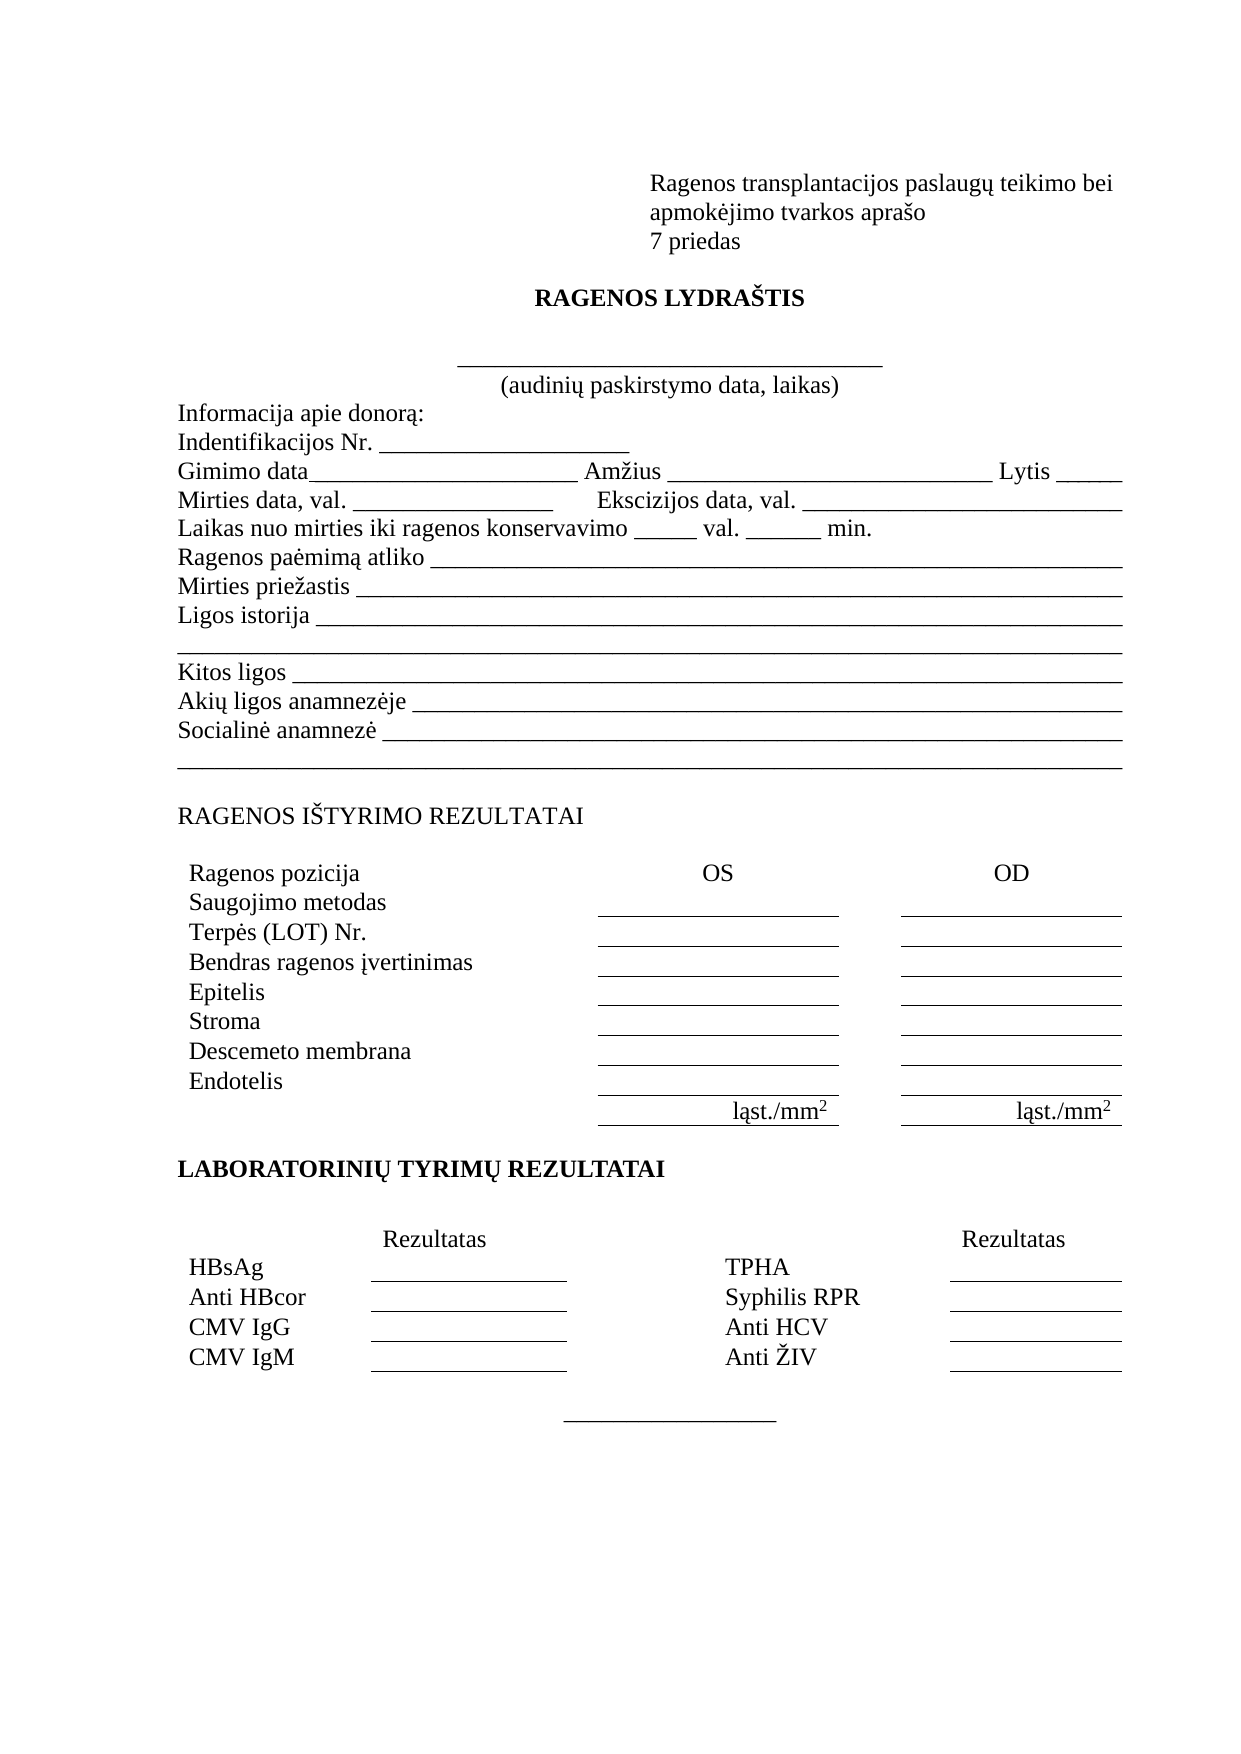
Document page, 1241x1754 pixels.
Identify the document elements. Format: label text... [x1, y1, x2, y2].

text Ragenos transplantacijos paslaugų teikimo bei apmokėjimo tvarkos aprašo [649, 168, 1162, 226]
table_header [567, 1224, 713, 1252]
table_cell [839, 976, 901, 1005]
table_cell [557, 976, 597, 1005]
text Gimimo data _____________________ Amžius __________________________ Lytis [177, 456, 1162, 485]
table_cell [557, 887, 597, 916]
table_cell [901, 1341, 950, 1371]
table_cell Descemeto membrana [177, 1035, 557, 1065]
table_cell [557, 1035, 597, 1065]
table_cell Endotelis [177, 1065, 557, 1095]
table_cell [598, 1066, 838, 1095]
text _ [177, 628, 1162, 657]
table_header Ragenos pozicija [177, 859, 557, 887]
table_cell HBsAg [177, 1253, 371, 1281]
table_cell [839, 1005, 901, 1035]
text Mirties priežastis [177, 571, 1162, 600]
table_cell [598, 947, 838, 976]
table_header [177, 1224, 371, 1252]
table_cell [901, 917, 1122, 946]
table_cell TPHA [714, 1253, 901, 1281]
text Informacija apie donorą: [177, 398, 1162, 427]
table_cell [839, 1035, 901, 1065]
table_cell [839, 1065, 901, 1095]
table_cell [598, 1036, 838, 1065]
table_cell [598, 887, 838, 916]
table_cell [557, 1095, 597, 1124]
table_cell [839, 916, 901, 946]
table_cell [901, 977, 1122, 1005]
table_cell [901, 947, 1122, 976]
text Akių ligos anamnezėje [177, 686, 1162, 715]
text Ragenos paėmimą atliko [177, 542, 1162, 571]
table_cell [567, 1311, 713, 1341]
text _________________ [177, 1396, 1162, 1424]
table_header [557, 859, 597, 887]
table_cell [901, 1281, 950, 1311]
text LABORATORINIŲ TYRIMŲ REZULTATAI [177, 1154, 1162, 1183]
table_header Rezultatas [371, 1224, 567, 1252]
table_cell [950, 1342, 1122, 1371]
table_cell Syphilis RPR [714, 1281, 901, 1311]
table_cell [901, 1311, 950, 1341]
text Laikas nuo mirties iki ragenos konservavimo _____ val. ______ min. [177, 513, 1162, 542]
table_cell [901, 1006, 1122, 1035]
table_cell Stroma [177, 1005, 557, 1035]
table_cell [901, 1036, 1122, 1065]
table_cell [557, 1005, 597, 1035]
table_cell [598, 917, 838, 946]
table_cell Anti HCV [714, 1311, 901, 1341]
table_header OD [901, 859, 1122, 887]
table_cell [839, 946, 901, 976]
text 7 priedas [649, 226, 1162, 255]
text __________________________________ [177, 341, 1162, 370]
table_cell Terpės (LOT) Nr. [177, 916, 557, 946]
table_cell [950, 1312, 1122, 1341]
text Kitos ligos [177, 657, 1162, 686]
table_cell [371, 1282, 567, 1311]
text Socialinė anamnezė [177, 715, 1162, 743]
table_cell [598, 977, 838, 1005]
table_cell Bendras ragenos įvertinimas [177, 946, 557, 976]
table_cell [557, 946, 597, 976]
table_cell [901, 887, 1122, 916]
table_cell [567, 1281, 713, 1311]
text _ [177, 743, 1162, 772]
text RAGENOS LYDRAŠTIS [177, 283, 1162, 312]
table_cell [567, 1341, 713, 1371]
table_cell [950, 1282, 1122, 1311]
table_cell [557, 1065, 597, 1095]
table_cell [567, 1253, 713, 1281]
text Mirties data, val. ________________ Ekscizijos data, val. [177, 485, 1162, 513]
table_cell [839, 887, 901, 916]
table_cell [901, 1066, 1122, 1095]
table_header [839, 859, 901, 887]
table_cell CMV IgG [177, 1311, 371, 1341]
table_cell [371, 1312, 567, 1341]
table_cell ląst./mm2 [598, 1096, 838, 1124]
table_cell [371, 1253, 567, 1281]
table_cell Epitelis [177, 976, 557, 1005]
table_cell Anti ŽIV [714, 1341, 901, 1371]
text (audinių paskirstymo data, laikas) [177, 370, 1162, 398]
table_cell [177, 1095, 557, 1124]
table_cell [901, 1253, 950, 1281]
table_header [901, 1224, 950, 1252]
table_cell CMV IgM [177, 1341, 371, 1371]
table_cell [371, 1342, 567, 1371]
text Ligos istorija [177, 600, 1162, 628]
table_header OS [598, 859, 838, 887]
table_cell Saugojimo metodas [177, 887, 557, 916]
table_cell ląst./mm2 [901, 1096, 1122, 1124]
table_cell [950, 1253, 1122, 1281]
table_cell [557, 916, 597, 946]
table_cell Anti HBcor [177, 1281, 371, 1311]
text Indentifikacijos Nr. ____________________ [177, 427, 1162, 456]
table_header [714, 1224, 901, 1252]
text RAGENOS IŠTYRIMO REZULTATAI [177, 801, 1162, 830]
table_cell [598, 1006, 838, 1035]
table_cell [839, 1095, 901, 1124]
table_header Rezultatas [950, 1224, 1122, 1252]
